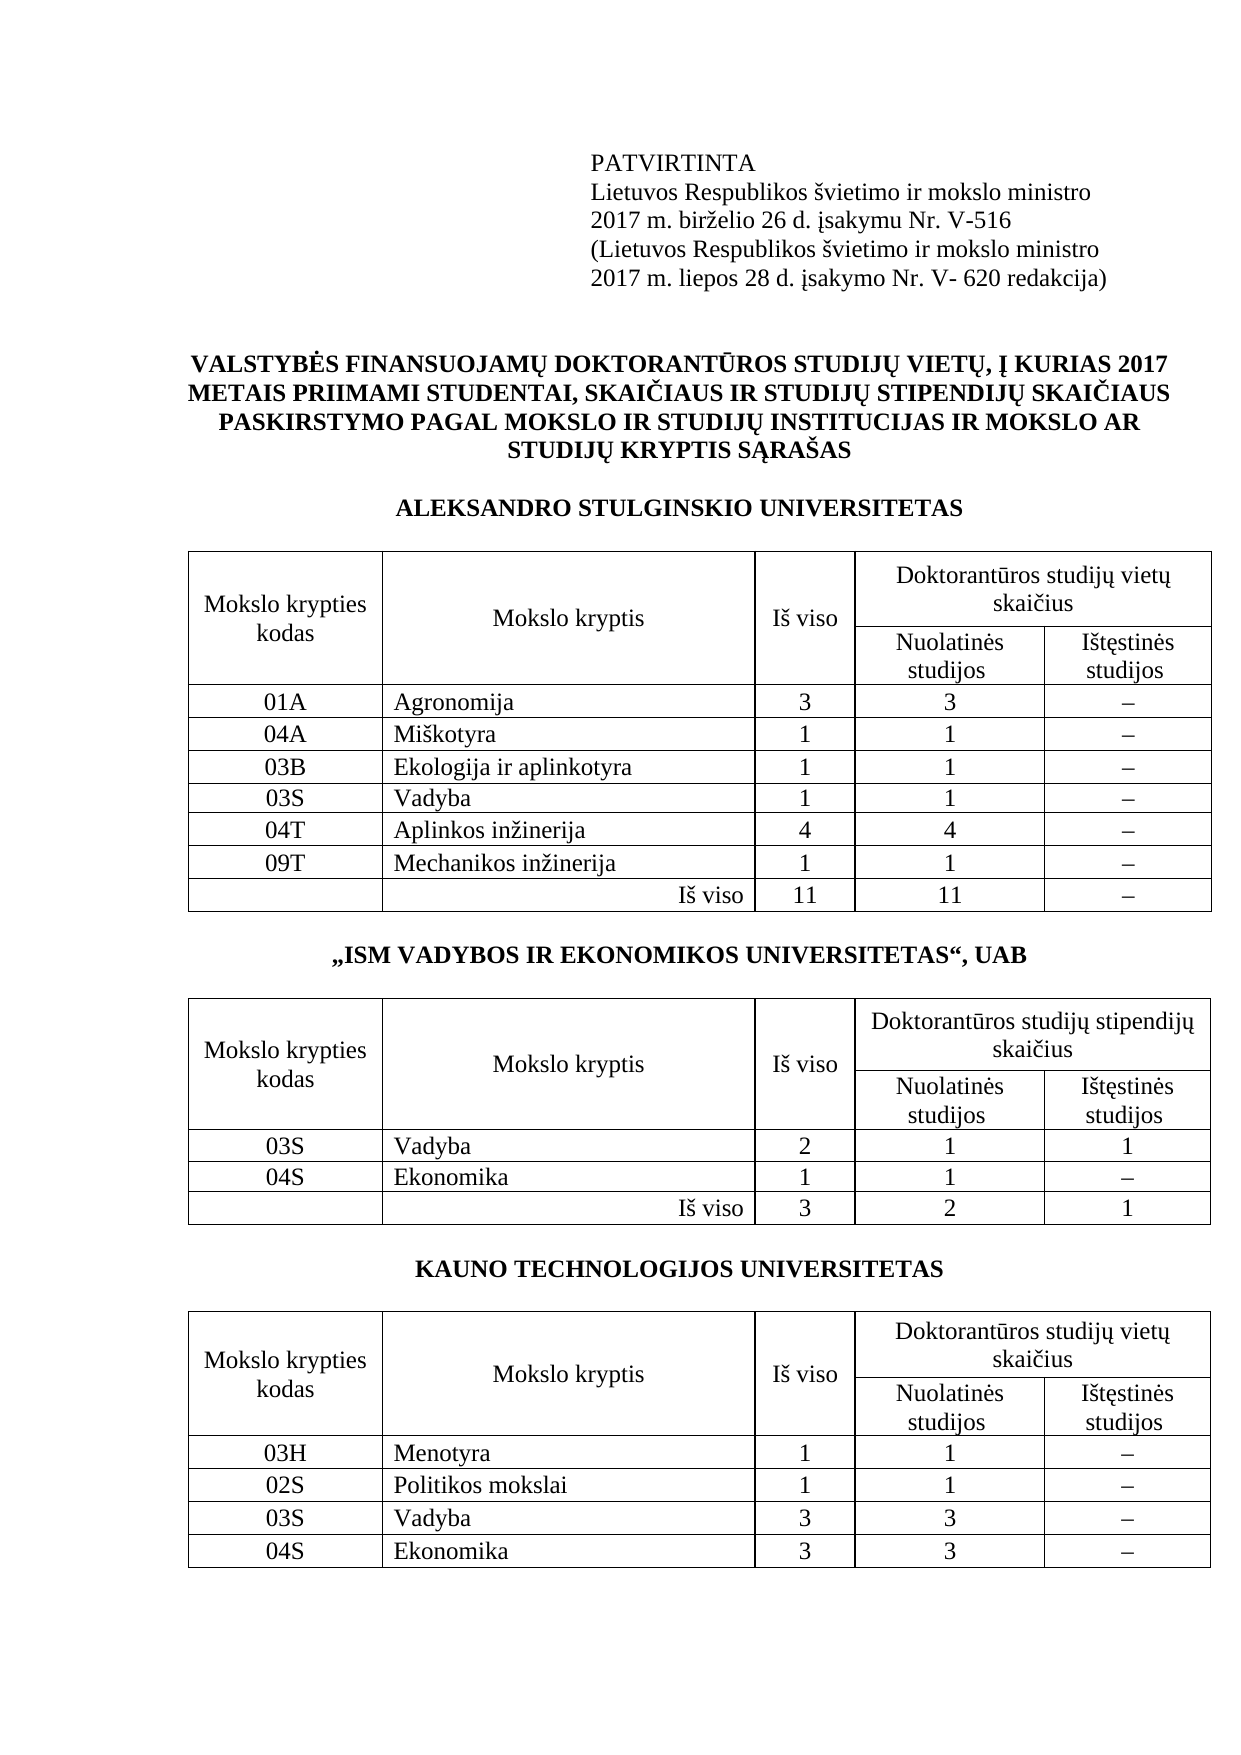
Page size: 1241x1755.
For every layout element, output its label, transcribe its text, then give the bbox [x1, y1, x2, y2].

table_cell 04S [189, 1162, 382, 1191]
table_cell Ekonomika [383, 1162, 754, 1191]
table_cell Vadyba [383, 1502, 754, 1534]
table_cell 04S [189, 1535, 382, 1567]
table_cell 3 [756, 685, 854, 717]
table_header Mokslo krypties kodas [189, 999, 382, 1128]
table_cell Agronomija [383, 685, 754, 717]
text (Lietuvos Respublikos švietimo ir mokslo ministro [590, 234, 1182, 263]
table_cell Nuolatinės studijos [856, 1378, 1044, 1435]
table_cell 1 [756, 1162, 854, 1191]
table_cell 1 [756, 784, 854, 812]
table_header Mokslo kryptis [383, 1312, 754, 1435]
text KAUNO TECHNOLOGIJOS UNIVERSITETAS [177, 1254, 1182, 1282]
table_cell 3 [756, 1192, 854, 1224]
table_cell 4 [756, 813, 854, 845]
table_cell 1 [1045, 1192, 1210, 1224]
table_header Iš viso [756, 999, 854, 1128]
text VALSTYBĖS FINANSUOJAMŲ DOKTORANTŪROS STUDIJŲ VIETŲ, Į KURIAS 2017 METAIS PRIIMAMI STUDENTAI, SKAIČIAUS IR STUDIJŲ STIPENDIJŲ SKAIČIAUS PASKIRSTYMO PAGAL MOKSLO IR STUDIJŲ INSTITUCIJAS IR MOKSLO AR STUDIJŲ KRYPTIS SĄRAŠAS [177, 349, 1182, 464]
table_cell 1 [856, 751, 1044, 782]
table_cell 3 [756, 1535, 854, 1567]
table_cell 11 [756, 879, 854, 911]
table_cell 04A [189, 718, 382, 750]
table_cell 3 [756, 1502, 854, 1534]
table_cell 4 [856, 813, 1044, 845]
table_cell 1 [856, 1130, 1044, 1161]
table_cell Iš viso [383, 879, 754, 911]
table_cell – [1045, 879, 1211, 911]
table_cell 1 [756, 1469, 854, 1501]
table_cell – [1045, 685, 1211, 717]
table_cell Politikos mokslai [383, 1469, 754, 1501]
table_cell 3 [856, 1502, 1044, 1534]
table_cell – [1045, 1469, 1210, 1501]
table_cell 1 [1045, 1130, 1210, 1161]
table_cell 03S [189, 1130, 382, 1161]
table_cell – [1045, 751, 1211, 782]
table_header Mokslo krypties kodas [189, 552, 382, 684]
table_cell 1 [756, 718, 854, 750]
table_cell 1 [756, 751, 854, 782]
table_cell Ekonomika [383, 1535, 754, 1567]
table_cell 01A [189, 685, 382, 717]
table_cell [189, 879, 382, 911]
table_cell 1 [856, 718, 1044, 750]
table_cell – [1045, 813, 1211, 845]
text „ISM VADYBOS IR EKONOMIKOS UNIVERSITETAS“, UAB [177, 941, 1182, 969]
table_header Doktorantūros studijų vietų skaičius [856, 1312, 1210, 1377]
table_cell Ištęstinės studijos [1045, 627, 1211, 684]
table_cell – [1045, 1162, 1210, 1191]
table_cell 2 [756, 1130, 854, 1161]
table_cell 1 [856, 1436, 1044, 1468]
table_cell Ekologija ir aplinkotyra [383, 751, 754, 782]
table_header Mokslo krypties kodas [189, 1312, 382, 1435]
table_cell Ištęstinės studijos [1045, 1378, 1210, 1435]
table_header Doktorantūros studijų vietų skaičius [856, 552, 1211, 626]
table_cell 11 [856, 879, 1044, 911]
table_cell Nuolatinės studijos [856, 1071, 1044, 1128]
table_cell 1 [856, 846, 1044, 878]
table_cell 3 [856, 1535, 1044, 1567]
table_cell Nuolatinės studijos [856, 627, 1044, 684]
table_cell 03S [189, 1502, 382, 1534]
table_cell 02S [189, 1469, 382, 1501]
table_cell Miškotyra [383, 718, 754, 750]
table_cell 1 [856, 1162, 1044, 1191]
table_cell [189, 1192, 382, 1224]
table_cell 03H [189, 1436, 382, 1468]
table_header Iš viso [756, 552, 854, 684]
table_cell 3 [856, 685, 1044, 717]
table_cell – [1045, 718, 1211, 750]
text PATVIRTINTA [312, 148, 1182, 177]
table_cell – [1045, 784, 1211, 812]
table_cell Vadyba [383, 1130, 754, 1161]
table_cell – [1045, 1502, 1210, 1534]
text 2017 m. liepos 28 d. įsakymo Nr. V- 620 redakcija) [590, 263, 1182, 292]
table_cell 03S [189, 784, 382, 812]
table_cell Mechanikos inžinerija [383, 846, 754, 878]
table_cell 1 [856, 784, 1044, 812]
text ALEKSANDRO STULGINSKIO UNIVERSITETAS [177, 493, 1182, 522]
table_cell 09T [189, 846, 382, 878]
table_cell 1 [756, 846, 854, 878]
table_cell 1 [856, 1469, 1044, 1501]
table_cell – [1045, 846, 1211, 878]
table_header Doktorantūros studijų stipendijų skaičius [856, 999, 1210, 1070]
table_header Iš viso [756, 1312, 854, 1435]
table_cell 2 [856, 1192, 1044, 1224]
table_cell Vadyba [383, 784, 754, 812]
table_cell 04T [189, 813, 382, 845]
text 2017 m. birželio 26 d. įsakymu Nr. V-516 [312, 206, 1182, 234]
table_header Mokslo kryptis [383, 552, 754, 684]
table_cell – [1045, 1535, 1210, 1567]
table_cell Iš viso [383, 1192, 754, 1224]
table_cell Ištęstinės studijos [1045, 1071, 1210, 1128]
text Lietuvos Respublikos švietimo ir mokslo ministro [312, 177, 1182, 206]
table_header Mokslo kryptis [383, 999, 754, 1128]
table_cell Aplinkos inžinerija [383, 813, 754, 845]
table_cell 03B [189, 751, 382, 782]
table_cell 1 [756, 1436, 854, 1468]
table_cell – [1045, 1436, 1210, 1468]
table_cell Menotyra [383, 1436, 754, 1468]
